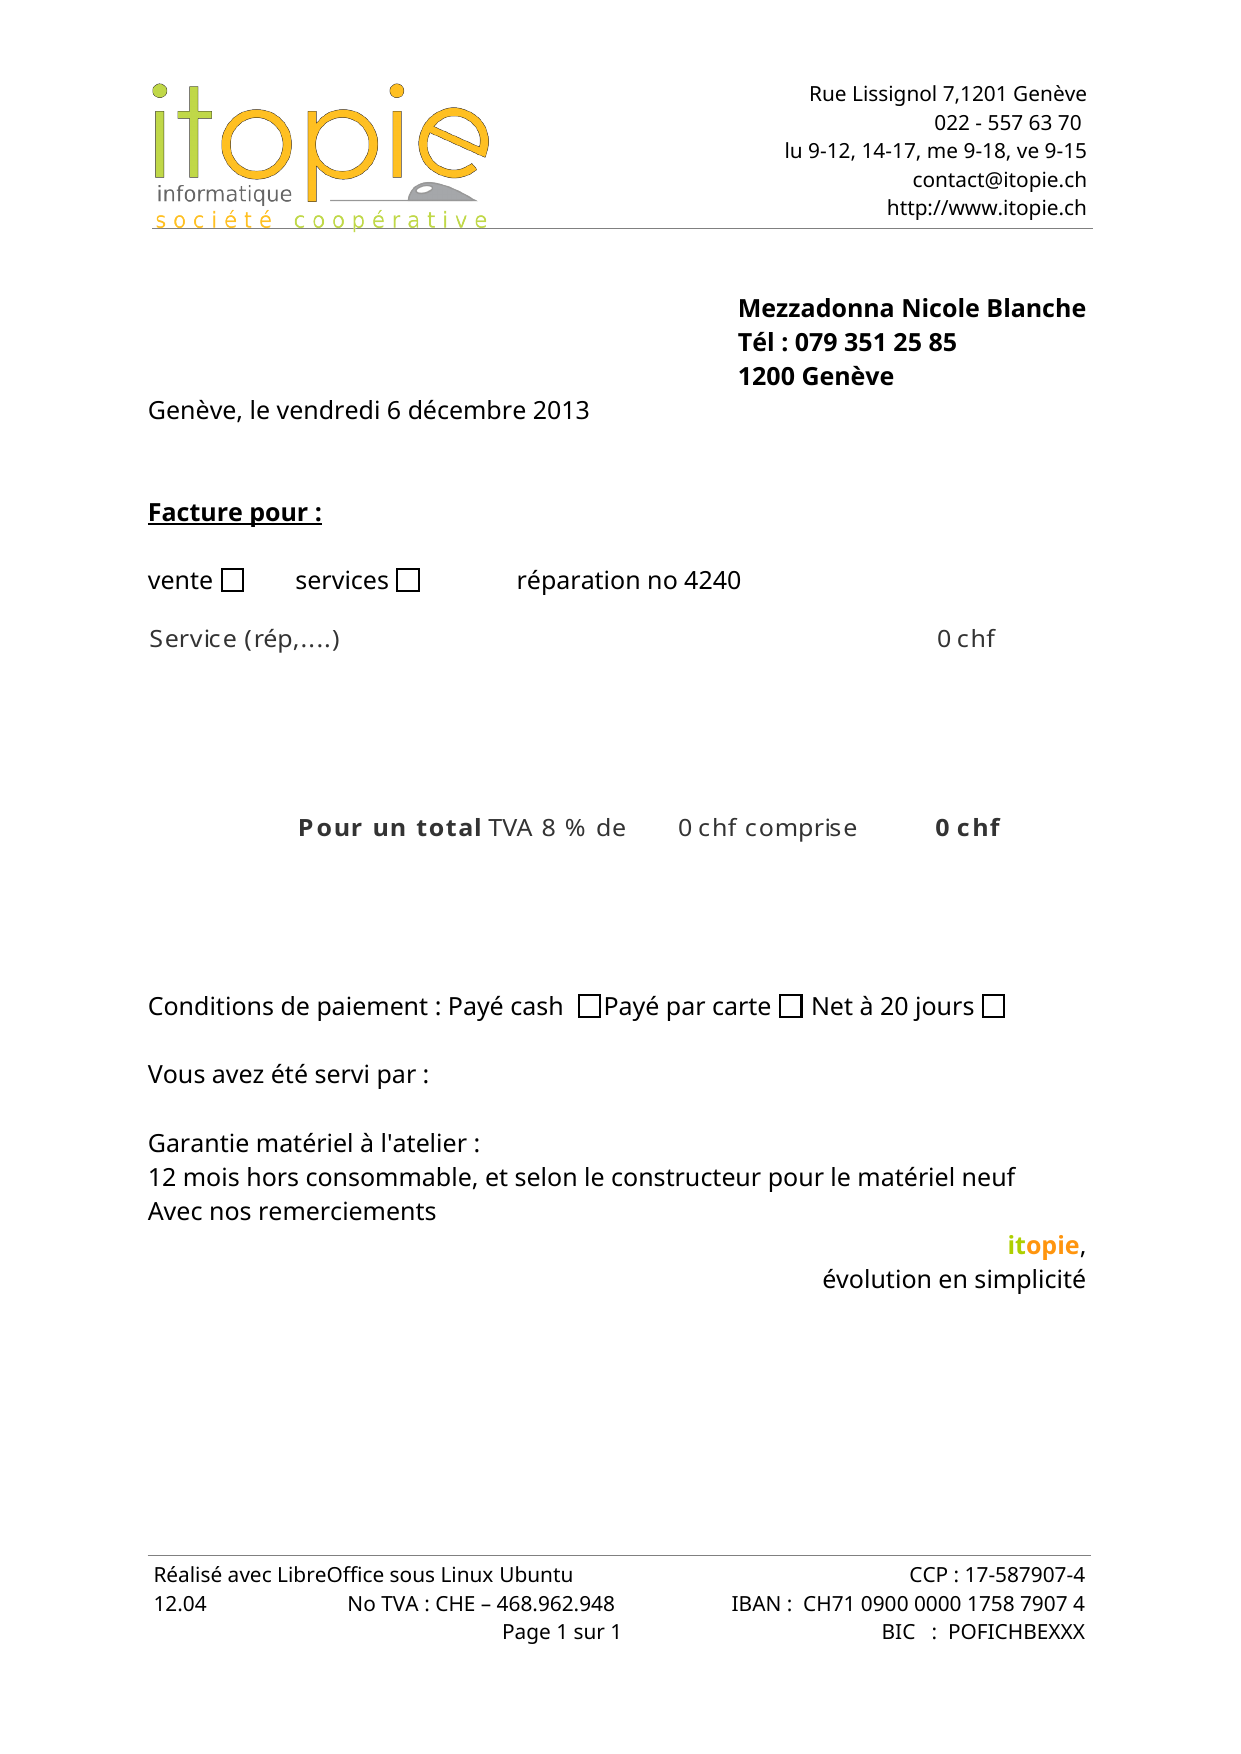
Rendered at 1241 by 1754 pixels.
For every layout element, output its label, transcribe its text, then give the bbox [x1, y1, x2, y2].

text itopie, [148, 1227, 1093, 1262]
text vente services réparation no 4240 [148, 563, 1093, 597]
text Facture pour : [148, 495, 1093, 529]
text Avec nos remerciements [148, 1193, 1093, 1227]
text Genève, le vendredi 6 décembre 2013 [148, 392, 1093, 427]
text 12 mois hors consommable, et selon le constructeur pour le matériel neuf [148, 1159, 1093, 1193]
text Conditions de paiement : Payé cash Payé par carte Net à 20 jours [148, 989, 1093, 1023]
text Vous avez été servi par : [148, 1057, 1093, 1091]
text Garantie matériel à l'atelier : [148, 1125, 1093, 1159]
text évolution en simplicité [148, 1262, 1093, 1296]
text 1200 Genève [148, 358, 1093, 392]
text Tél : 079 351 25 85 [148, 324, 1093, 358]
text Mezzadonna Nicole Blanche [148, 290, 1093, 324]
picture [138, 72, 500, 244]
